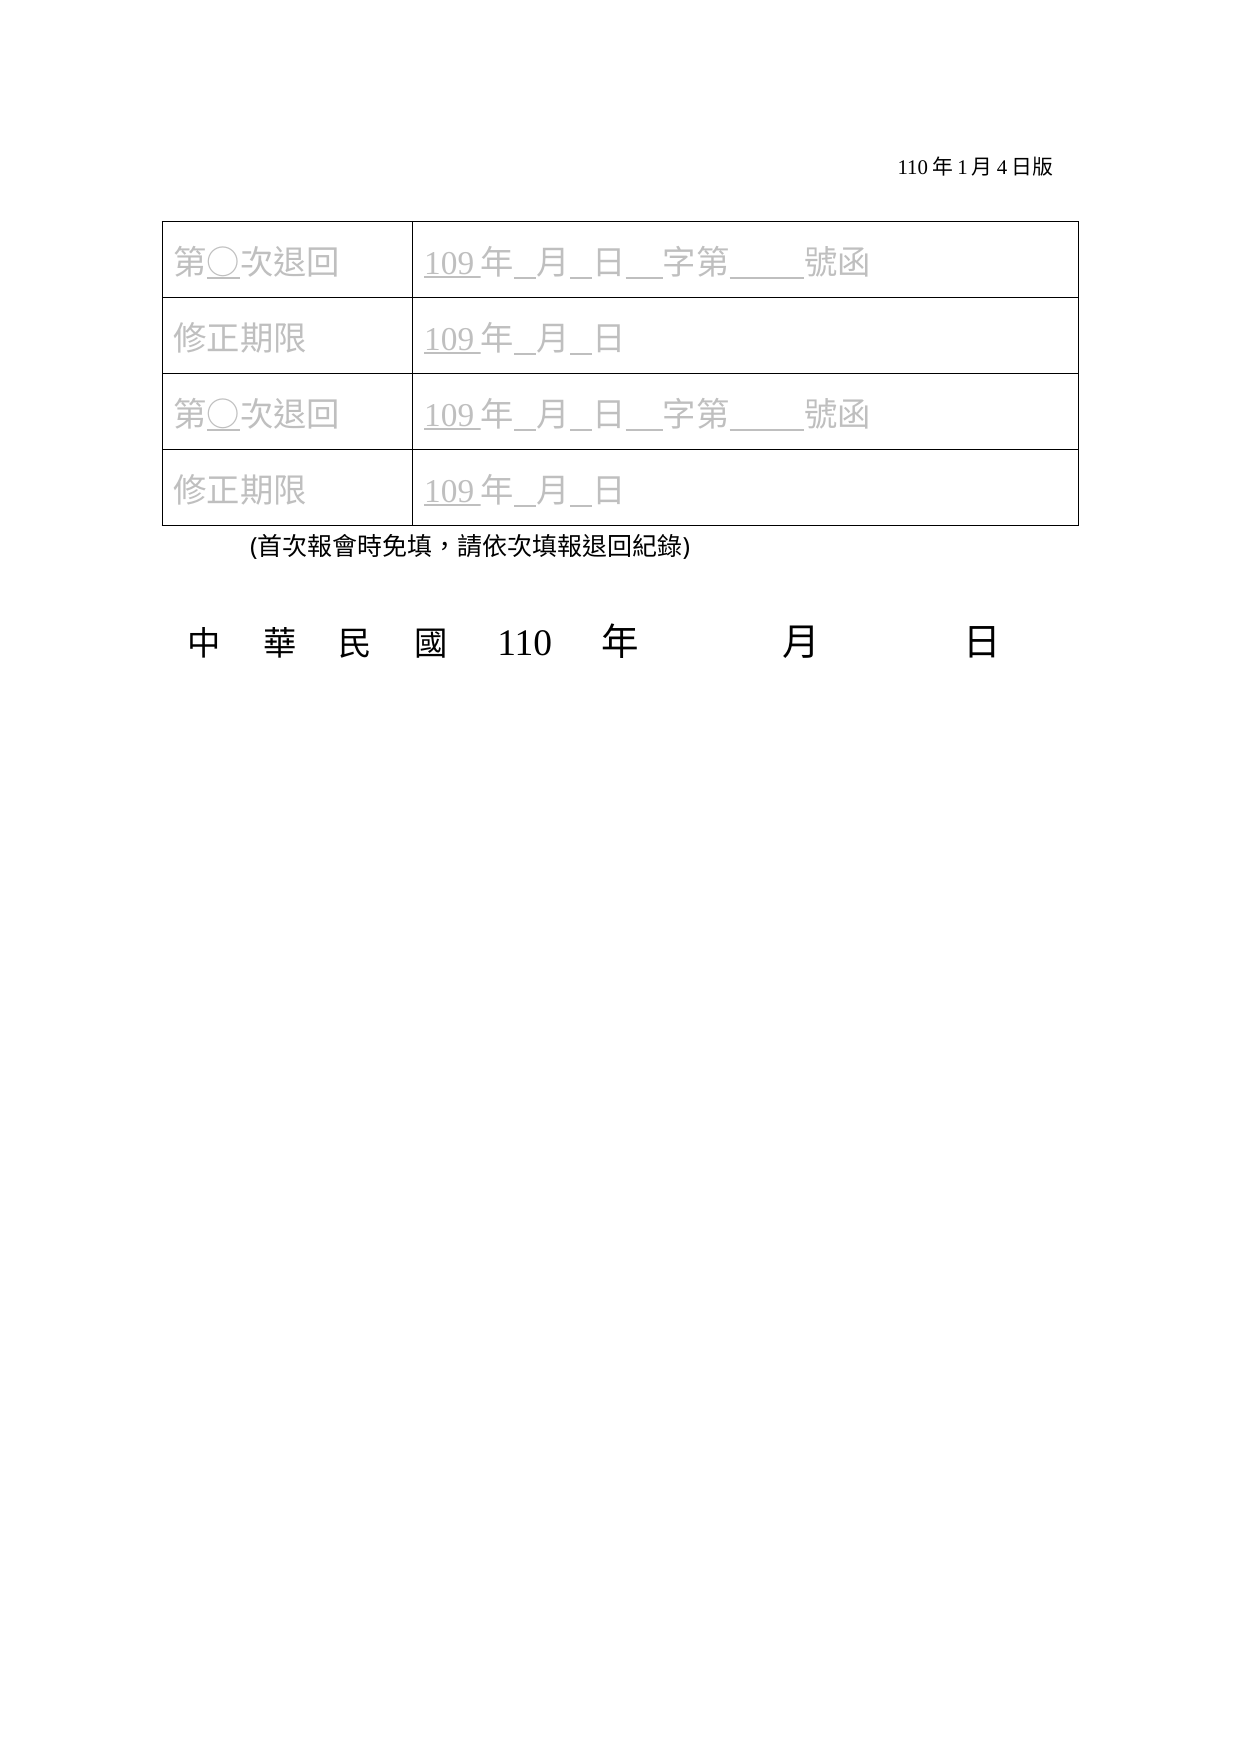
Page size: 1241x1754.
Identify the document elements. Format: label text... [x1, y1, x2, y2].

table_cell 109年 月 日 [413, 298, 1078, 373]
text (首次報會時免填，請依次填報退回紀錄) [187, 526, 1053, 564]
table_cell 109年 月 日 字第 號函 [413, 374, 1078, 449]
table_cell 第○次退回 [163, 222, 412, 297]
table_cell 109年 月 日 字第 號函 [413, 222, 1078, 297]
table_cell 修正期限 [163, 450, 412, 525]
table_cell 第○次退回 [163, 374, 412, 449]
table_cell 109年 月 日 [413, 450, 1078, 525]
text 中華民國110年 月 日 [187, 601, 1053, 676]
table_cell 修正期限 [163, 298, 412, 373]
